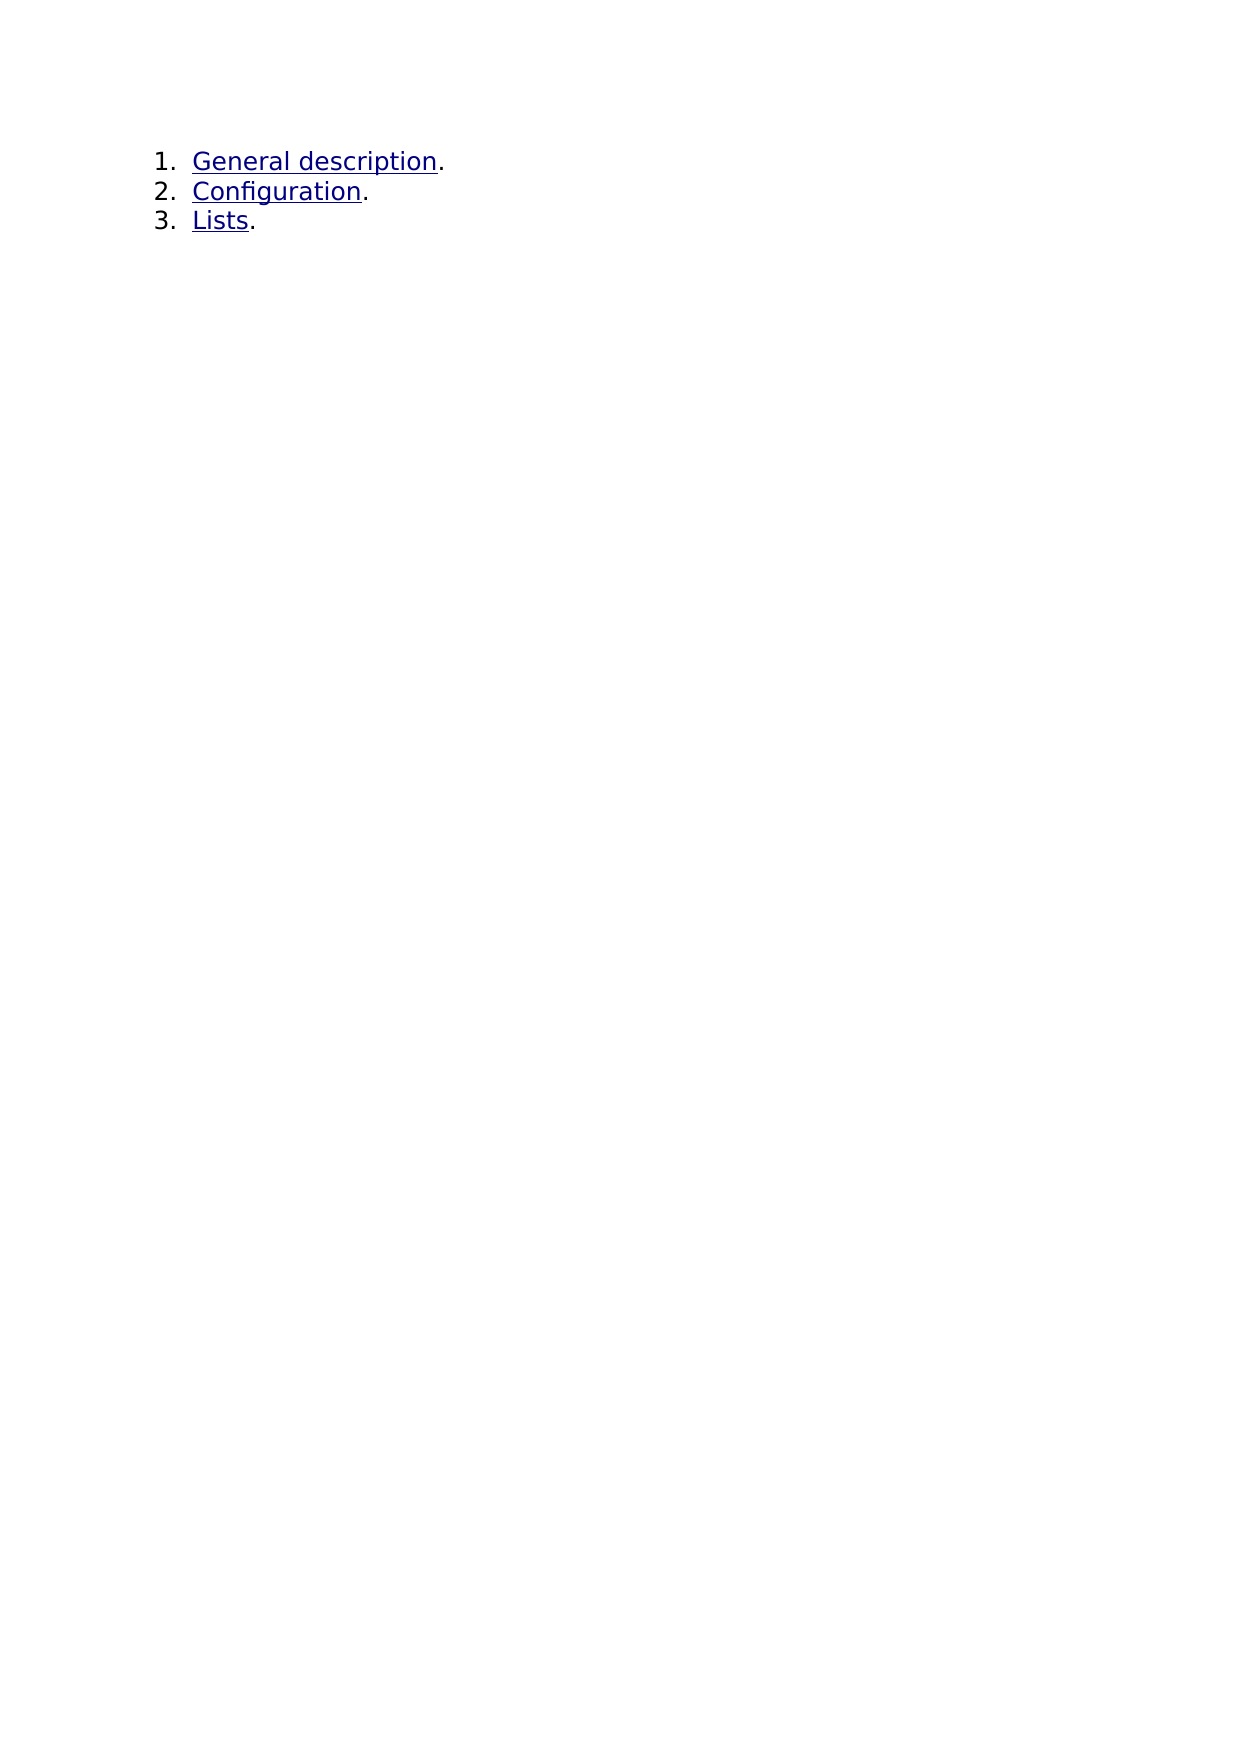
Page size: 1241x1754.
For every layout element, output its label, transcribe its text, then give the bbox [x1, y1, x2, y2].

list Lists. [177, 206, 1122, 235]
list General description. [177, 148, 1122, 177]
list Configuration. [177, 177, 1122, 206]
